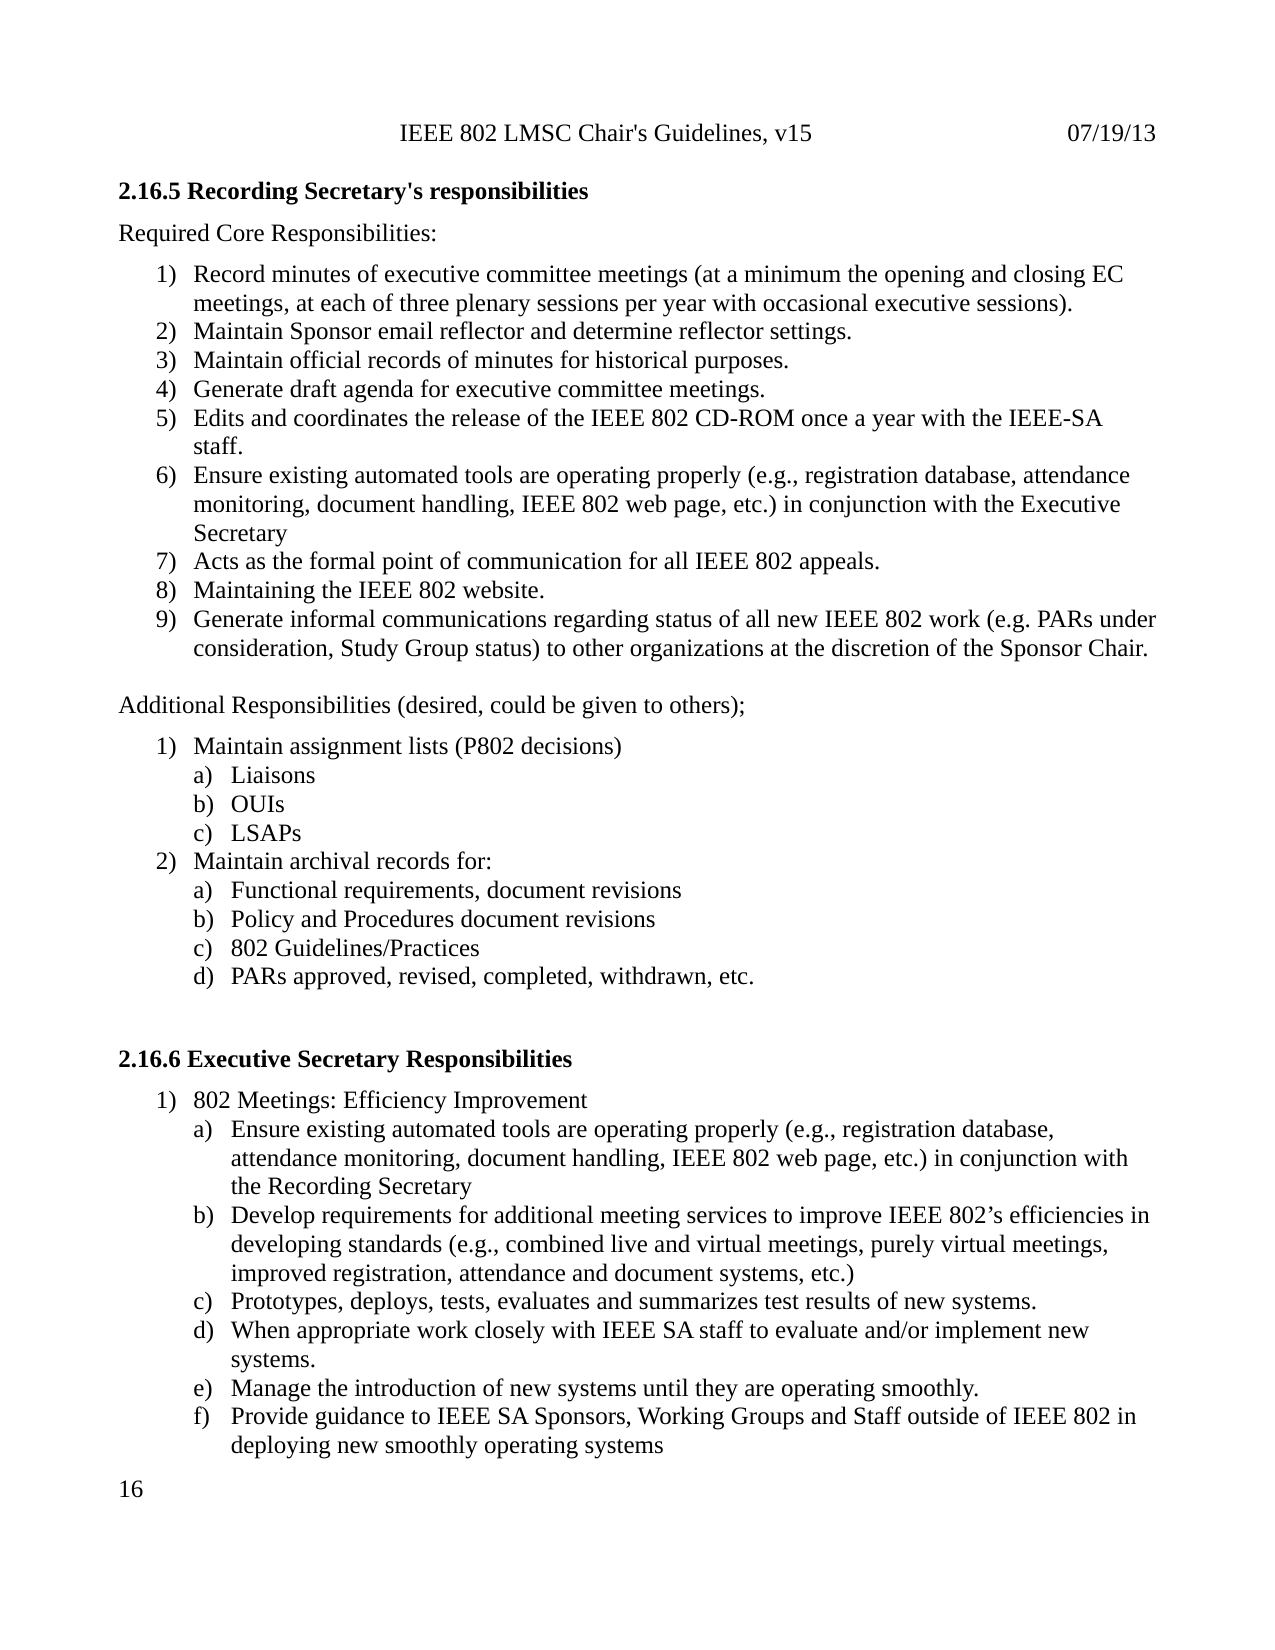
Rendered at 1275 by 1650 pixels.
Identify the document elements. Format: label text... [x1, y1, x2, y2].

list Maintain archival records for: [156, 846, 1157, 875]
text Required Core Responsibilities: [118, 218, 1157, 246]
list 802 Meetings: Efficiency Improvement [156, 1085, 1157, 1114]
list 802 Guidelines/Practices [193, 933, 1157, 961]
list When appropriate work closely with IEEE SA staff to evaluate and/or implement new systems. [193, 1315, 1157, 1373]
list Maintaining the IEEE 802 website. [156, 575, 1157, 604]
subtitle Executive Secretary Responsibilities [118, 1044, 1157, 1073]
list Record minutes of executive committee meetings (at a minimum the opening and closing EC meetings, at each of three plenary sessions per year with occasional executive sessions). [156, 259, 1157, 316]
list Edits and coordinates the release of the IEEE 802 CD-ROM once a year with the IEEE-SA staff. [156, 403, 1157, 460]
text Additional Responsibilities (desired, could be given to others); [118, 690, 1157, 719]
list Functional requirements, document revisions [193, 875, 1157, 904]
list Provide guidance to IEEE SA Sponsors, Working Groups and Staff outside of IEEE 802 in deploying new smoothly operating systems [193, 1401, 1157, 1459]
list Develop requirements for additional meeting services to improve IEEE 802’s efficiencies in developing standards (e.g., combined live and virtual meetings, purely virtual meetings, improved registration, attendance and document systems, etc.) [193, 1200, 1157, 1286]
list Manage the introduction of new systems until they are operating smoothly. [193, 1373, 1157, 1401]
list Maintain assignment lists (P802 decisions) [156, 731, 1157, 760]
list Generate informal communications regarding status of all new IEEE 802 work (e.g. PARs under consideration, Study Group status) to other organizations at the discretion of the Sponsor Chair. [156, 604, 1157, 690]
list Liaisons [193, 760, 1157, 789]
list PARs approved, revised, completed, withdrawn, etc. [193, 961, 1157, 990]
list Ensure existing automated tools are operating properly (e.g., registration database, attendance monitoring, document handling, IEEE 802 web page, etc.) in conjunction with the Recording Secretary [193, 1114, 1157, 1200]
subtitle Recording Secretary's responsibilities [118, 176, 1157, 205]
list Policy and Procedures document revisions [193, 904, 1157, 933]
list OUIs [193, 789, 1157, 818]
list Ensure existing automated tools are operating properly (e.g., registration database, attendance monitoring, document handling, IEEE 802 web page, etc.) in conjunction with the Executive Secretary [156, 460, 1157, 546]
list Maintain Sponsor email reflector and determine reflector settings. [156, 316, 1157, 345]
list Generate draft agenda for executive committee meetings. [156, 374, 1157, 403]
list LSAPs [193, 818, 1157, 846]
list Maintain official records of minutes for historical purposes. [156, 345, 1157, 374]
list Prototypes, deploys, tests, evaluates and summarizes test results of new systems. [193, 1286, 1157, 1315]
list Acts as the formal point of communication for all IEEE 802 appeals. [156, 546, 1157, 575]
